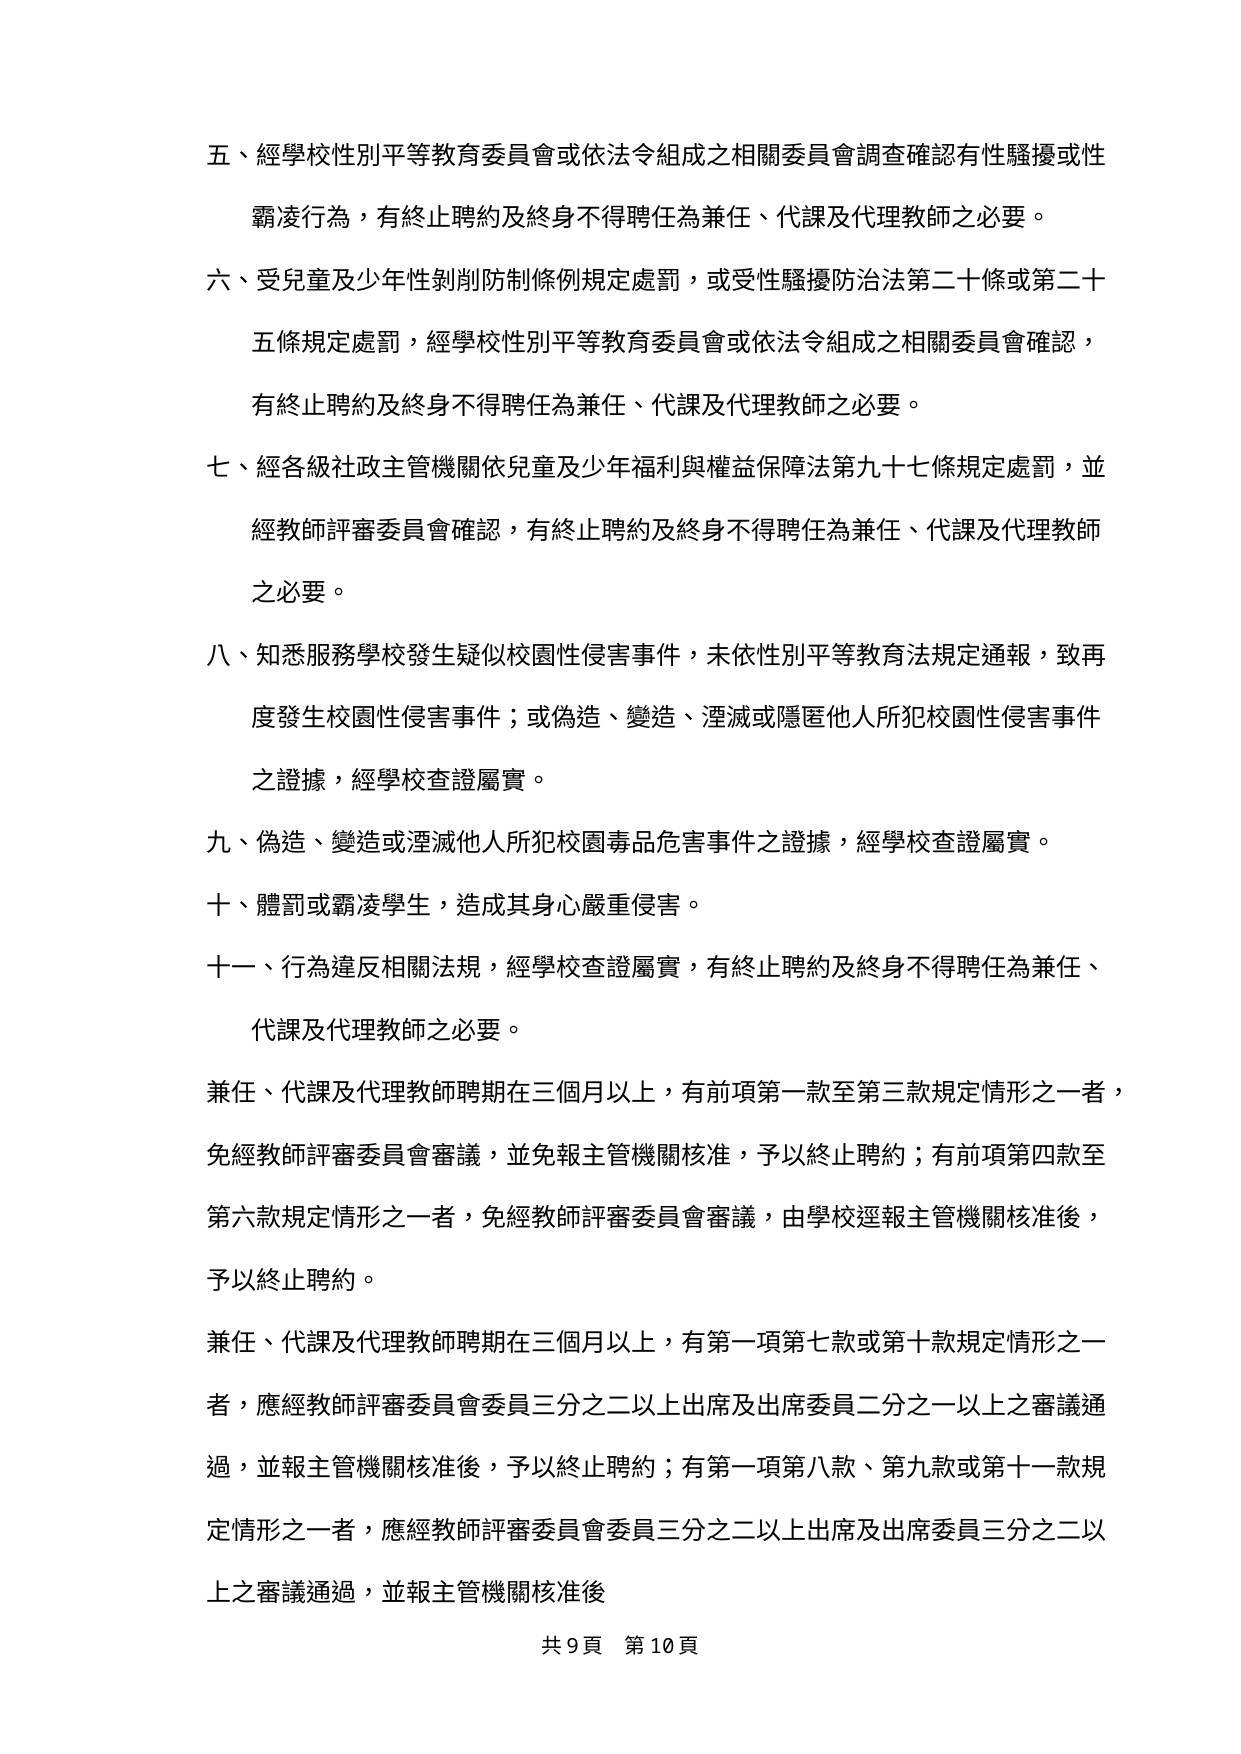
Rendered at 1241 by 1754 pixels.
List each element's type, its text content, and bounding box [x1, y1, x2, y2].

text 八、知悉服務學校發生疑似校園性侵害事件，未依性別平等教育法規定通報，致再度發生校園性侵害事件；或偽造、變造、湮滅或隱匿他人所犯校園性侵害事件之證據，經學校查證屬實。 [207, 612, 1122, 799]
text 十、體罰或霸凌學生，造成其身心嚴重侵害。 [207, 862, 1122, 924]
text 十一、行為違反相關法規，經學校查證屬實，有終止聘約及終身不得聘任為兼任、代課及代理教師之必要。 [207, 924, 1122, 1049]
text 七、經各級社政主管機關依兒童及少年福利與權益保障法第九十七條規定處罰，並經教師評審委員會確認，有終止聘約及終身不得聘任為兼任、代課及代理教師之必要。 [207, 424, 1122, 612]
text 六、受兒童及少年性剝削防制條例規定處罰，或受性騷擾防治法第二十條或第二十五條規定處罰，經學校性別平等教育委員會或依法令組成之相關委員會確認，有終止聘約及終身不得聘任為兼任、代課及代理教師之必要。 [207, 237, 1122, 424]
text 五、經學校性別平等教育委員會或依法令組成之相關委員會調查確認有性騷擾或性霸凌行為，有終止聘約及終身不得聘任為兼任、代課及代理教師之必要。 [207, 112, 1122, 237]
text 兼任、代課及代理教師聘期在三個月以上，有前項第一款至第三款規定情形之一者，免經教師評審委員會審議，並免報主管機關核准，予以終止聘約；有前項第四款至第六款規定情形之一者，免經教師評審委員會審議，由學校逕報主管機關核准後，予以終止聘約。 [206, 1049, 1122, 1299]
text 九、偽造、變造或湮滅他人所犯校園毒品危害事件之證據，經學校查證屬實。 [207, 799, 1122, 862]
text 兼任、代課及代理教師聘期在三個月以上，有第一項第七款或第十款規定情形之一者，應經教師評審委員會委員三分之二以上出席及出席委員二分之一以上之審議通過，並報主管機關核准後，予以終止聘約；有第一項第八款、第九款或第十一款規定情形之一者，應經教師評審委員會委員三分之二以上出席及出席委員三分之二以上之審議通過，並報主管機關核准後 [207, 1299, 1122, 1612]
